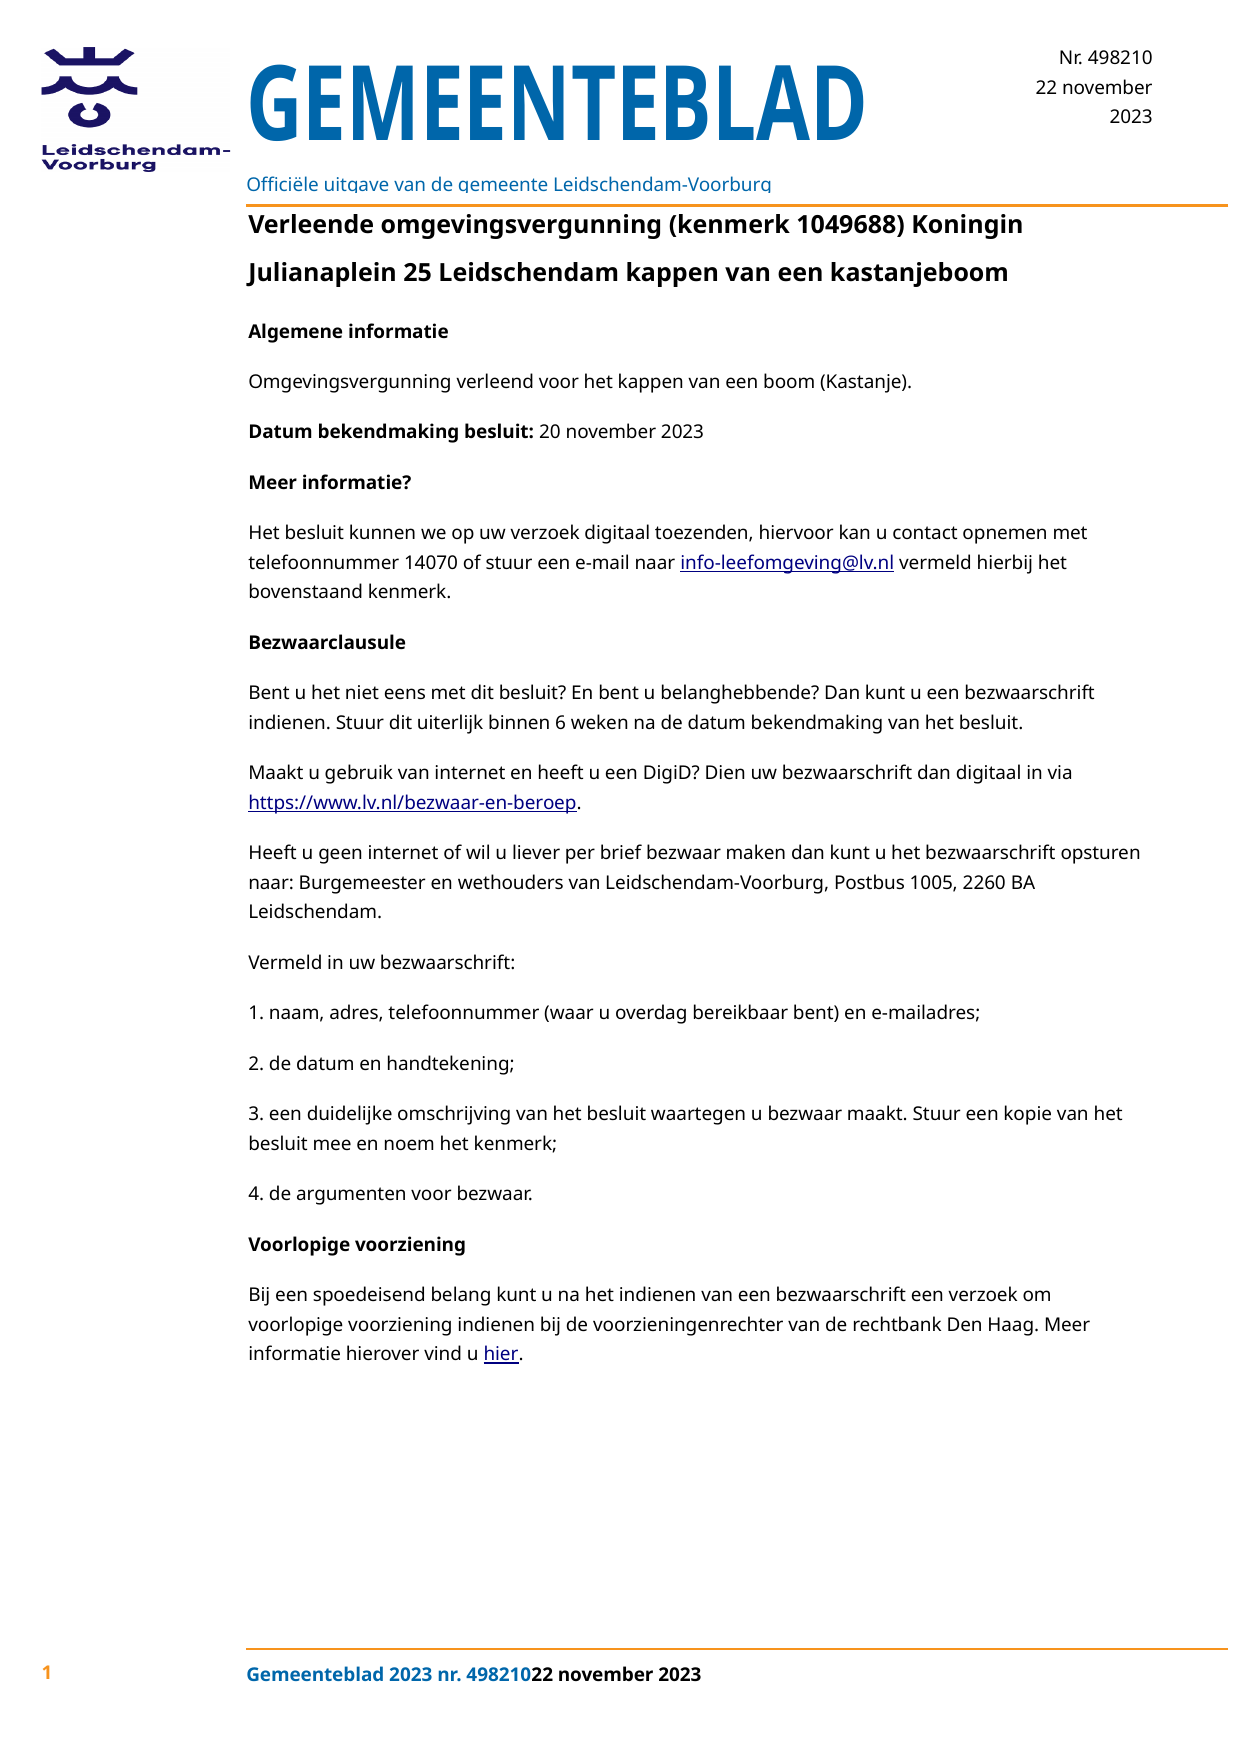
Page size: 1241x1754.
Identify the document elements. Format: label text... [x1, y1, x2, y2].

text Algemene informatie [248, 318, 1152, 344]
text Het besluit kunnen we op uw verzoek digitaal toezenden, hiervoor kan u contact opnemen met telefoonnummer 14070 of stuur een e-mail naar info-leefomgeving@lv.nl vermeld hierbij het bovenstaand kenmerk. [248, 519, 1152, 604]
text Meer informatie? [248, 469, 1152, 495]
text 1. naam, adres, telefoonnummer (waar u overdag bereikbaar bent) en e-mailadres; [248, 999, 1152, 1025]
text Bezwaarclausule [248, 629, 1152, 655]
text Bent u het niet eens met dit besluit? En bent u belanghebbende? Dan kunt u een bezwaarschrift indienen. Stuur dit uiterlijk binnen 6 weken na de datum bekendmaking van het besluit. [248, 679, 1152, 735]
text Bij een spoedeisend belang kunt u na het indienen van een bezwaarschrift een verzoek om voorlopige voorziening indienen bij de voorzieningenrechter van de rechtbank Den Haag. Meer informatie hierover vind u hier. [248, 1281, 1152, 1366]
text 3. een duidelijke omschrijving van het besluit waartegen u bezwaar maakt. Stuur een kopie van het besluit mee en noem het kenmerk; [248, 1100, 1152, 1156]
text 4. de argumenten voor bezwaar. [248, 1180, 1152, 1206]
text 2. de datum en handtekening; [248, 1050, 1152, 1076]
text Verleende omgevingsvergunning (kenmerk 1049688) Koningin Julianaplein 25 Leidschendam kappen van een kastanjeboom [248, 207, 1152, 288]
text Maakt u gebruik van internet en heeft u een DigiD? Dien uw bezwaarschrift dan digitaal in via https://www.lv.nl/bezwaar-en-beroep. [248, 759, 1152, 815]
picture [41, 47, 231, 172]
text Heeft u geen internet of wil u liever per brief bezwaar maken dan kunt u het bezwaarschrift opsturen naar: Burgemeester en wethouders van Leidschendam-Voorburg, Postbus 1005, 2260 BA Leidschendam. [248, 839, 1152, 924]
text Omgevingsvergunning verleend voor het kappen van een boom (Kastanje). [248, 368, 1152, 394]
text Datum bekendmaking besluit: 20 november 2023 [248, 419, 1152, 444]
text Voorlopige voorziening [248, 1231, 1152, 1257]
text Vermeld in uw bezwaarschrift: [248, 949, 1152, 975]
